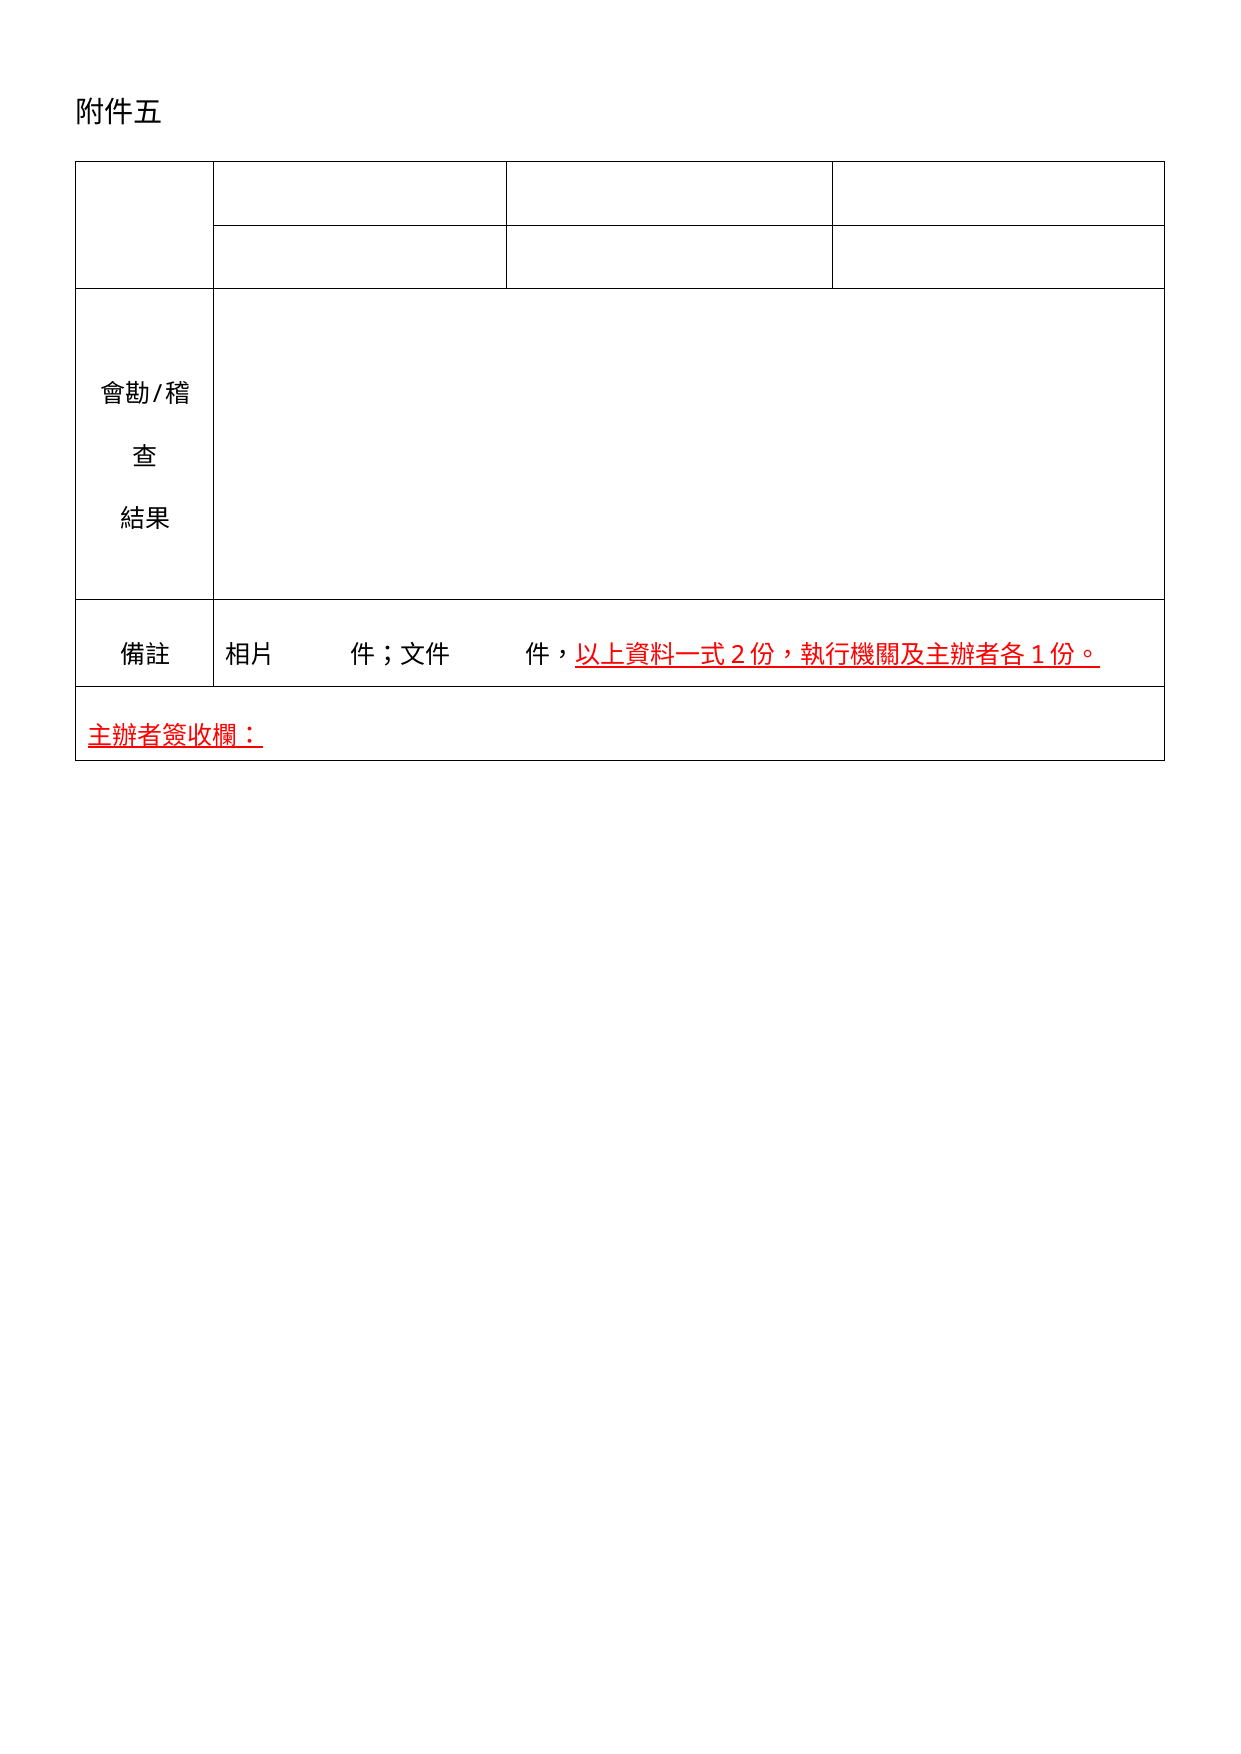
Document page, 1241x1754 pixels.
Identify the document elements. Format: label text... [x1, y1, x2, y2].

table_cell [507, 162, 832, 225]
table_cell [76, 162, 213, 288]
table_cell [214, 162, 506, 225]
table_cell [507, 226, 832, 288]
table_cell [833, 226, 1164, 288]
table_cell 會勘/稽查 結果 [76, 289, 213, 599]
table_cell 相片 件；文件 件，以上資料一式2份，執行機關及主辦者各1份。 [214, 600, 1164, 686]
table_cell [214, 226, 506, 288]
table_cell 主辦者簽收欄： [76, 687, 1164, 760]
table_cell 備註 [76, 600, 213, 686]
table_cell [214, 289, 1164, 599]
table_cell [833, 162, 1164, 225]
